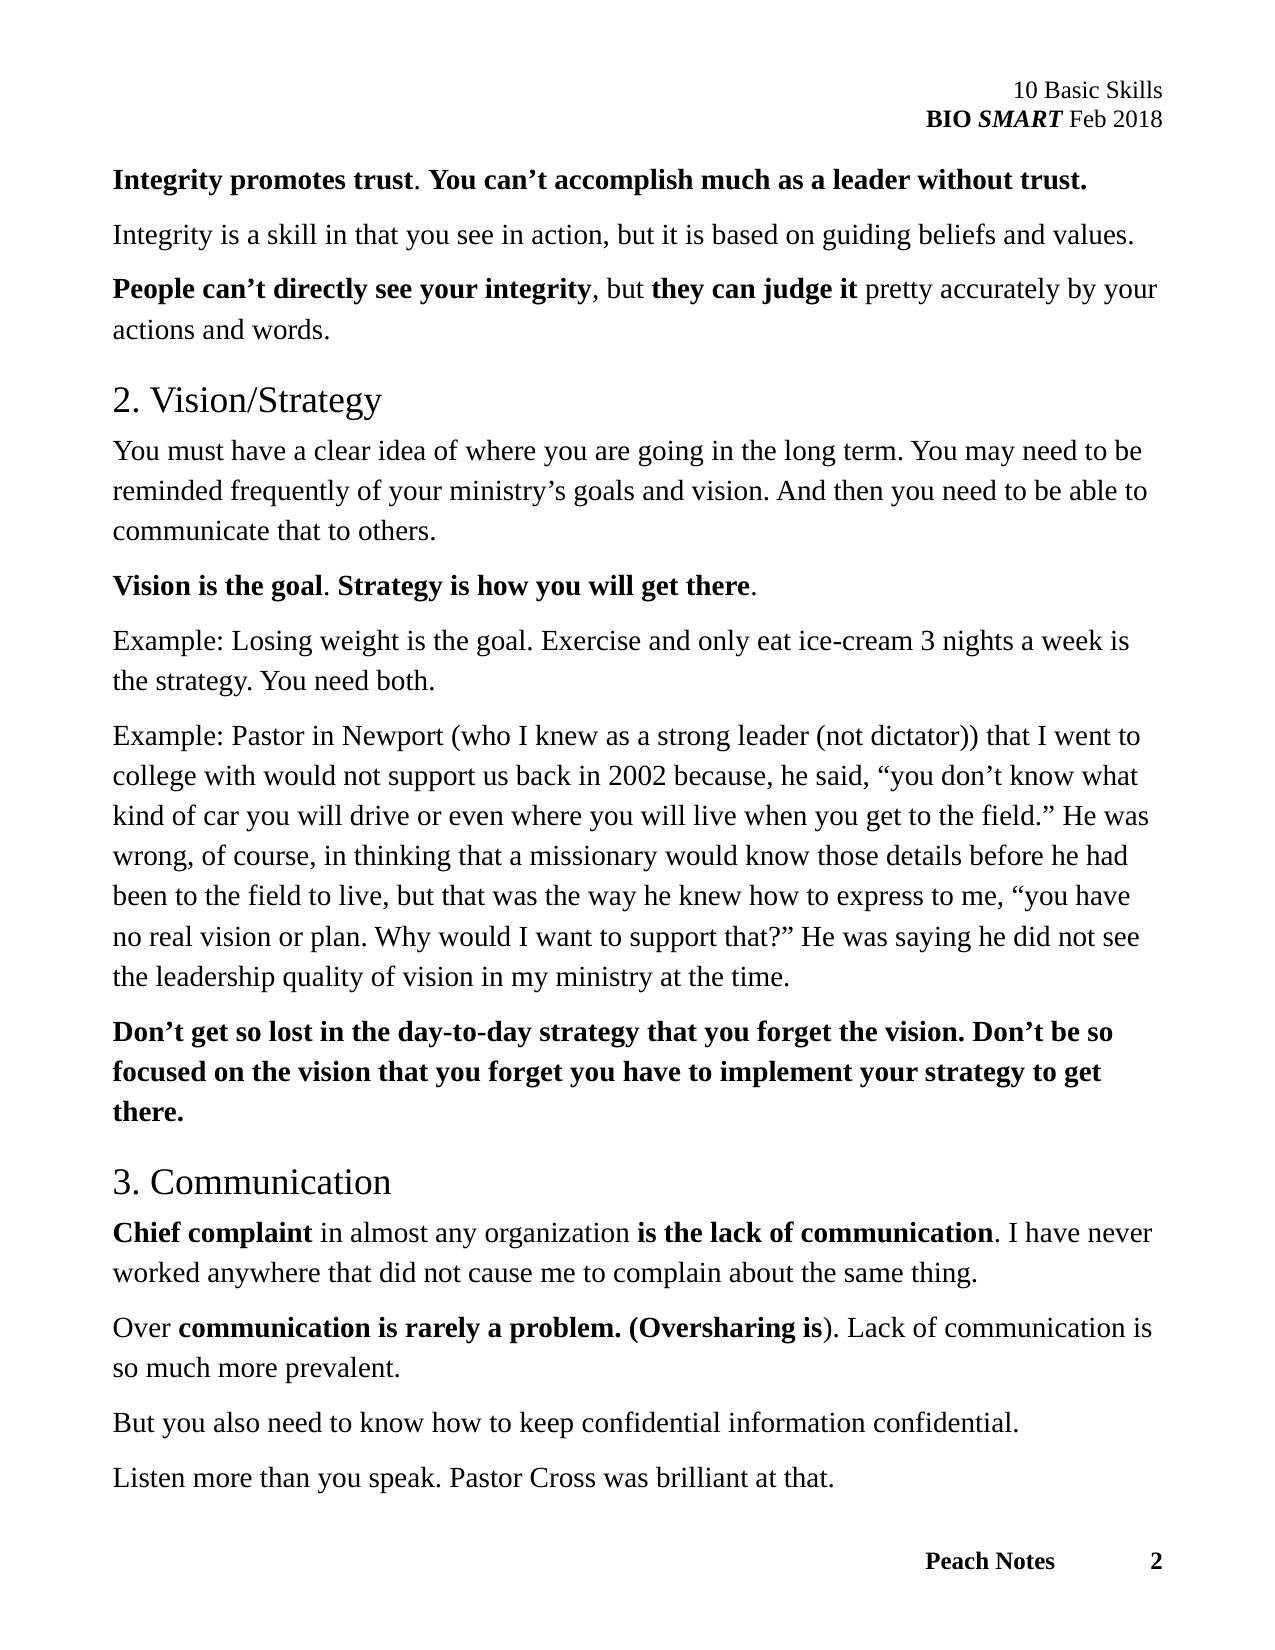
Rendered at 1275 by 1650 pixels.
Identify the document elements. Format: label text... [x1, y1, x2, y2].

text You must have a clear idea of where you are going in the long term. You may need to be reminded frequently of your ministry’s goals and vision. And then you need to be able to communicate that to others. [112, 433, 1162, 547]
text Over communication is rarely a problem. (Oversharing is). Lack of communication is so much more prevalent. [112, 1310, 1162, 1384]
text Example: Losing weight is the goal. Exercise and only eat ice-cream 3 nights a week is the strategy. You need both. [112, 623, 1162, 696]
text Integrity is a skill in that you see in action, but it is based on guiding beliefs and values. [112, 217, 1162, 250]
text But you also need to know how to keep confidential information confidential. [112, 1405, 1162, 1438]
text People can’t directly see your integrity, but they can judge it pretty accurately by your actions and words. [112, 272, 1162, 345]
subtitle 3. Communication [112, 1159, 1162, 1202]
text Listen more than you speak. Pastor Cross was brilliant at that. [112, 1460, 1162, 1493]
subtitle 2. Vision/Strategy [112, 377, 1162, 420]
text Integrity promotes trust. You can’t accomplish much as a leader without trust. [112, 162, 1162, 196]
text Chief complaint in almost any organization is the lack of communication. I have never worked anywhere that did not cause me to complain about the same thing. [112, 1215, 1162, 1289]
text Don’t get so lost in the day-to-day strategy that you forget the vision. Don’t be so focused on the vision that you forget you have to implement your strategy to get there. [112, 1014, 1162, 1128]
text Vision is the goal. Strategy is how you will get there. [112, 568, 1162, 601]
text Example: Pastor in Newport (who I knew as a strong leader (not dictator)) that I went to college with would not support us back in 2002 because, he said, “you don’t know what kind of car you will drive or even where you will live when you get to the field.” He was wrong, of course, in thinking that a missionary would know those details before he had been to the field to live, but that was the way he knew how to express to me, “you have no real vision or plan. Why would I want to support that?” He was saying he did not see the leadership quality of vision in my ministry at the time. [112, 718, 1162, 992]
